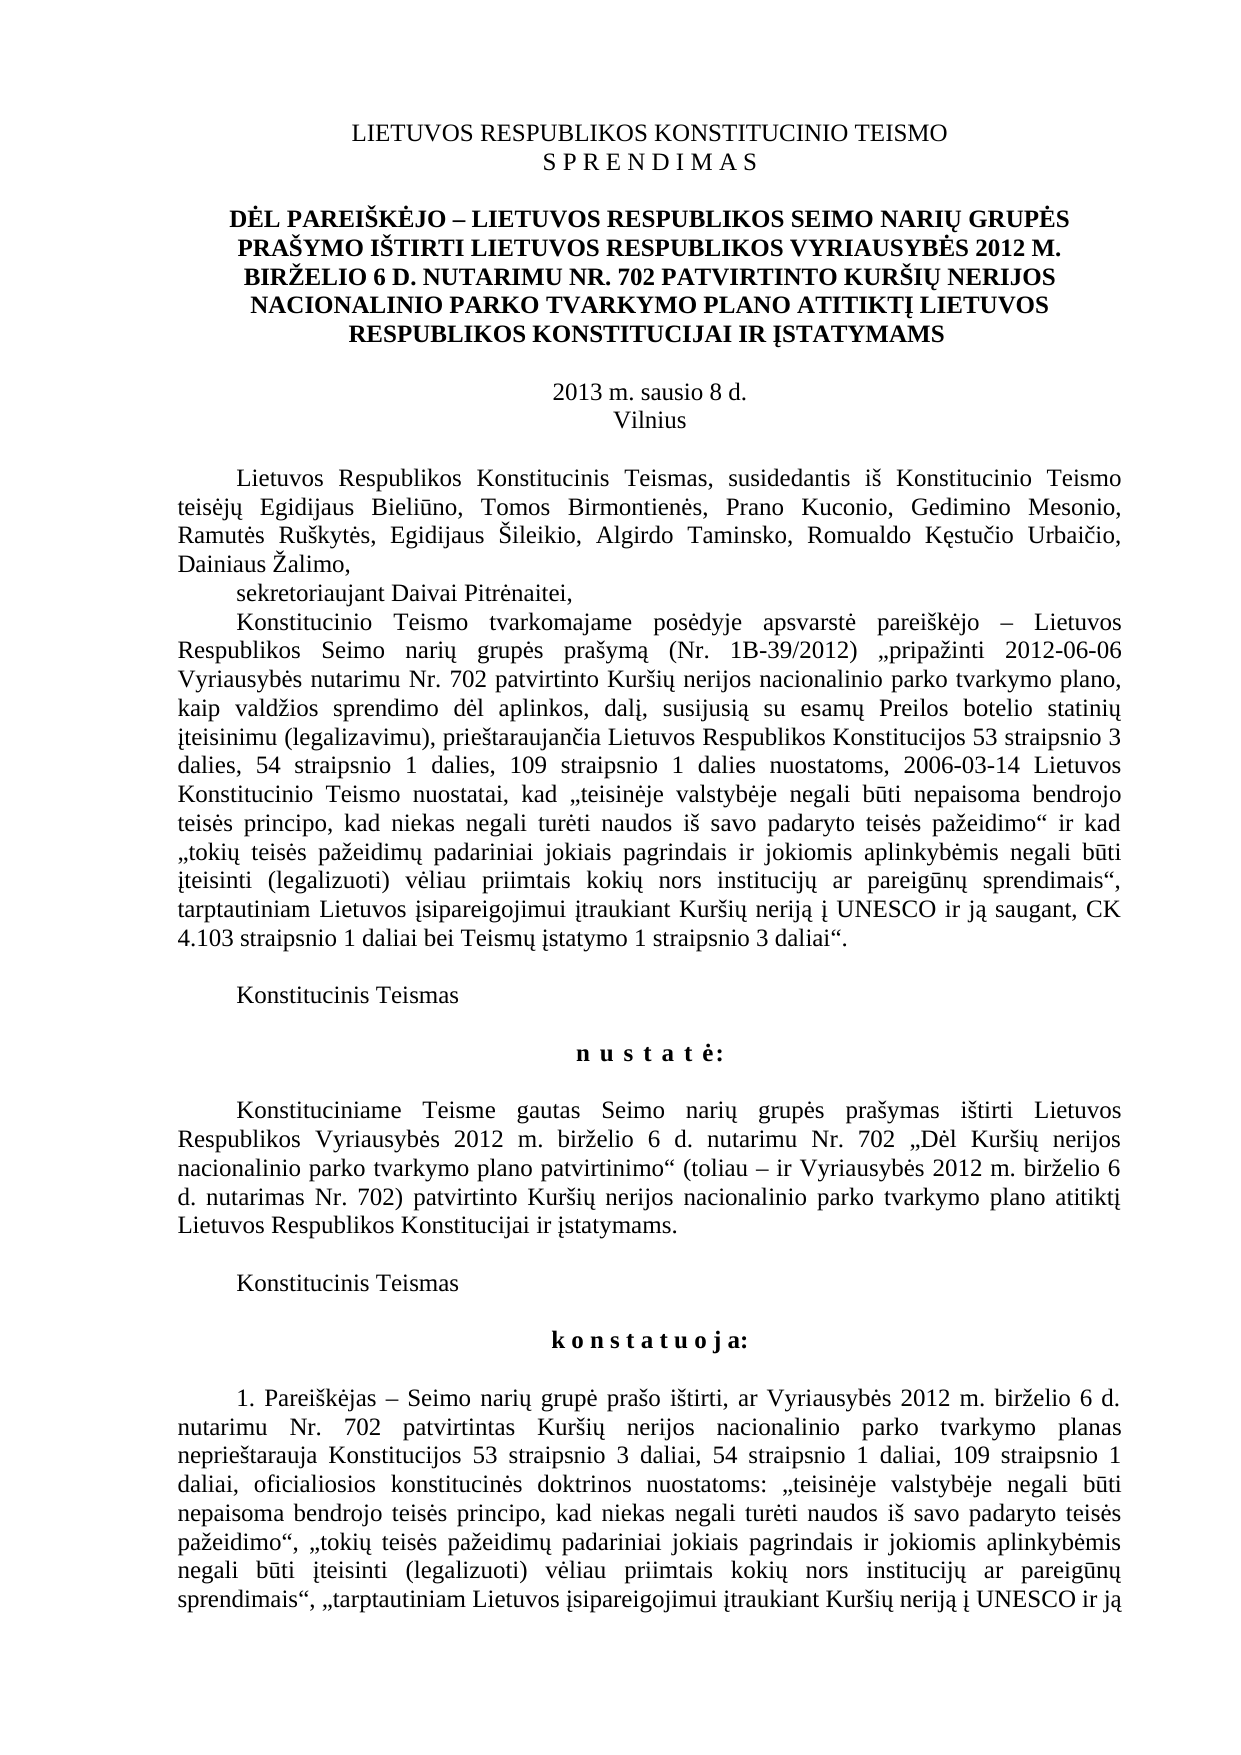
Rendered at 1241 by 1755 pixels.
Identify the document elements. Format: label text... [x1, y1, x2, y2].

text Vilnius [177, 406, 1122, 434]
text LIETUVOS RESPUBLIKOS KONSTITUCINIO TEISMO [177, 118, 1122, 147]
text Konstituciniame Teisme gautas Seimo narių grupės prašymas ištirti Lietuvos Respublikos Vyriausybės 2012 m. birželio 6 d. nutarimu Nr. 702 „Dėl Kuršių nerijos nacionalinio parko tvarkymo plano patvirtinimo“ (toliau – ir Vyriausybės 2012 m. birželio 6 d. nutarimas Nr. 702) patvirtinto Kuršių nerijos nacionalinio parko tvarkymo plano atitiktį Lietuvos Respublikos Konstitucijai ir įstatymams. [177, 1096, 1122, 1239]
text Lietuvos Respublikos Konstitucinis Teismas, susidedantis iš Konstitucinio Teismo teisėjų Egidijaus Bieliūno, Tomos Birmontienės, Prano Kuconio, Gedimino Mesonio, Ramutės Ruškytės, Egidijaus Šileikio, Algirdo Taminsko, Romualdo Kęstučio Urbaičio, Dainiaus Žalimo, [177, 463, 1122, 578]
text 1. Pareiškėjas – Seimo narių grupė prašo ištirti, ar Vyriausybės 2012 m. birželio 6 d. nutarimu Nr. 702 patvirtintas Kuršių nerijos nacionalinio parko tvarkymo planas neprieštarauja Konstitucijos 53 straipsnio 3 daliai, 54 straipsnio 1 daliai, 109 straipsnio 1 daliai, oficialiosios konstitucinės doktrinos nuostatoms: „teisinėje valstybėje negali būti nepaisoma bendrojo teisės principo, kad niekas negali turėti naudos iš savo padaryto teisės pažeidimo“, „tokių teisės pažeidimų padariniai jokiais pagrindais ir jokiomis aplinkybėmis negali būti įteisinti (legalizuoti) vėliau priimtais kokių nors institucijų ar pareigūnų sprendimais“, „tarptautiniam Lietuvos įsipareigojimui įtraukiant Kuršių neriją į UNESCO ir ją [177, 1383, 1122, 1613]
text n u s t a t ė: [177, 1038, 1122, 1067]
text 2013 m. sausio 8 d. [177, 377, 1122, 406]
text Konstitucinis Teismas [177, 981, 1122, 1009]
text Konstitucinis Teismas [177, 1268, 1122, 1297]
text DĖL PAREIŠKĖJO – LIETUVOS RESPUBLIKOS SEIMO NARIŲ GRUPĖS PRAŠYMO IŠTIRTI LIETUVOS RESPUBLIKOS VYRIAUSYBĖS 2012 M. BIRŽELIO 6 D. NUTARIMU NR. 702 PATVIRTINTO KURŠIŲ NERIJOS NACIONALINIO PARKO TVARKYMO PLANO ATITIKTĮ LIETUVOS RESPUBLIKOS KONSTITUCIJAI IR ĮSTATYMAMS [177, 204, 1122, 348]
text Konstitucinio Teismo tvarkomajame posėdyje apsvarstė pareiškėjo – Lietuvos Respublikos Seimo narių grupės prašymą (Nr. 1B-39/2012) „pripažinti 2012-06-06 Vyriausybės nutarimu Nr. 702 patvirtinto Kuršių nerijos nacionalinio parko tvarkymo plano, kaip valdžios sprendimo dėl aplinkos, dalį, susijusią su esamų Preilos botelio statinių įteisinimu (legalizavimu), prieštaraujančia Lietuvos Respublikos Konstitucijos 53 straipsnio 3 dalies, 54 straipsnio 1 dalies, 109 straipsnio 1 dalies nuostatoms, 2006-03-14 Lietuvos Konstitucinio Teismo nuostatai, kad „teisinėje valstybėje negali būti nepaisoma bendrojo teisės principo, kad niekas negali turėti naudos iš savo padaryto teisės pažeidimo“ ir kad „tokių teisės pažeidimų padariniai jokiais pagrindais ir jokiomis aplinkybėmis negali būti įteisinti (legalizuoti) vėliau priimtais kokių nors institucijų ar pareigūnų sprendimais“, tarptautiniam Lietuvos įsipareigojimui įtraukiant Kuršių neriją į UNESCO ir ją saugant, CK 4.103 straipsnio 1 daliai bei Teismų įstatymo 1 straipsnio 3 daliai“. [177, 607, 1122, 952]
text sekretoriaujant Daivai Pitrėnaitei, [177, 578, 1122, 607]
text k o n s t a t u o j a: [177, 1326, 1122, 1354]
text S P R E N D I M A S [177, 147, 1122, 176]
